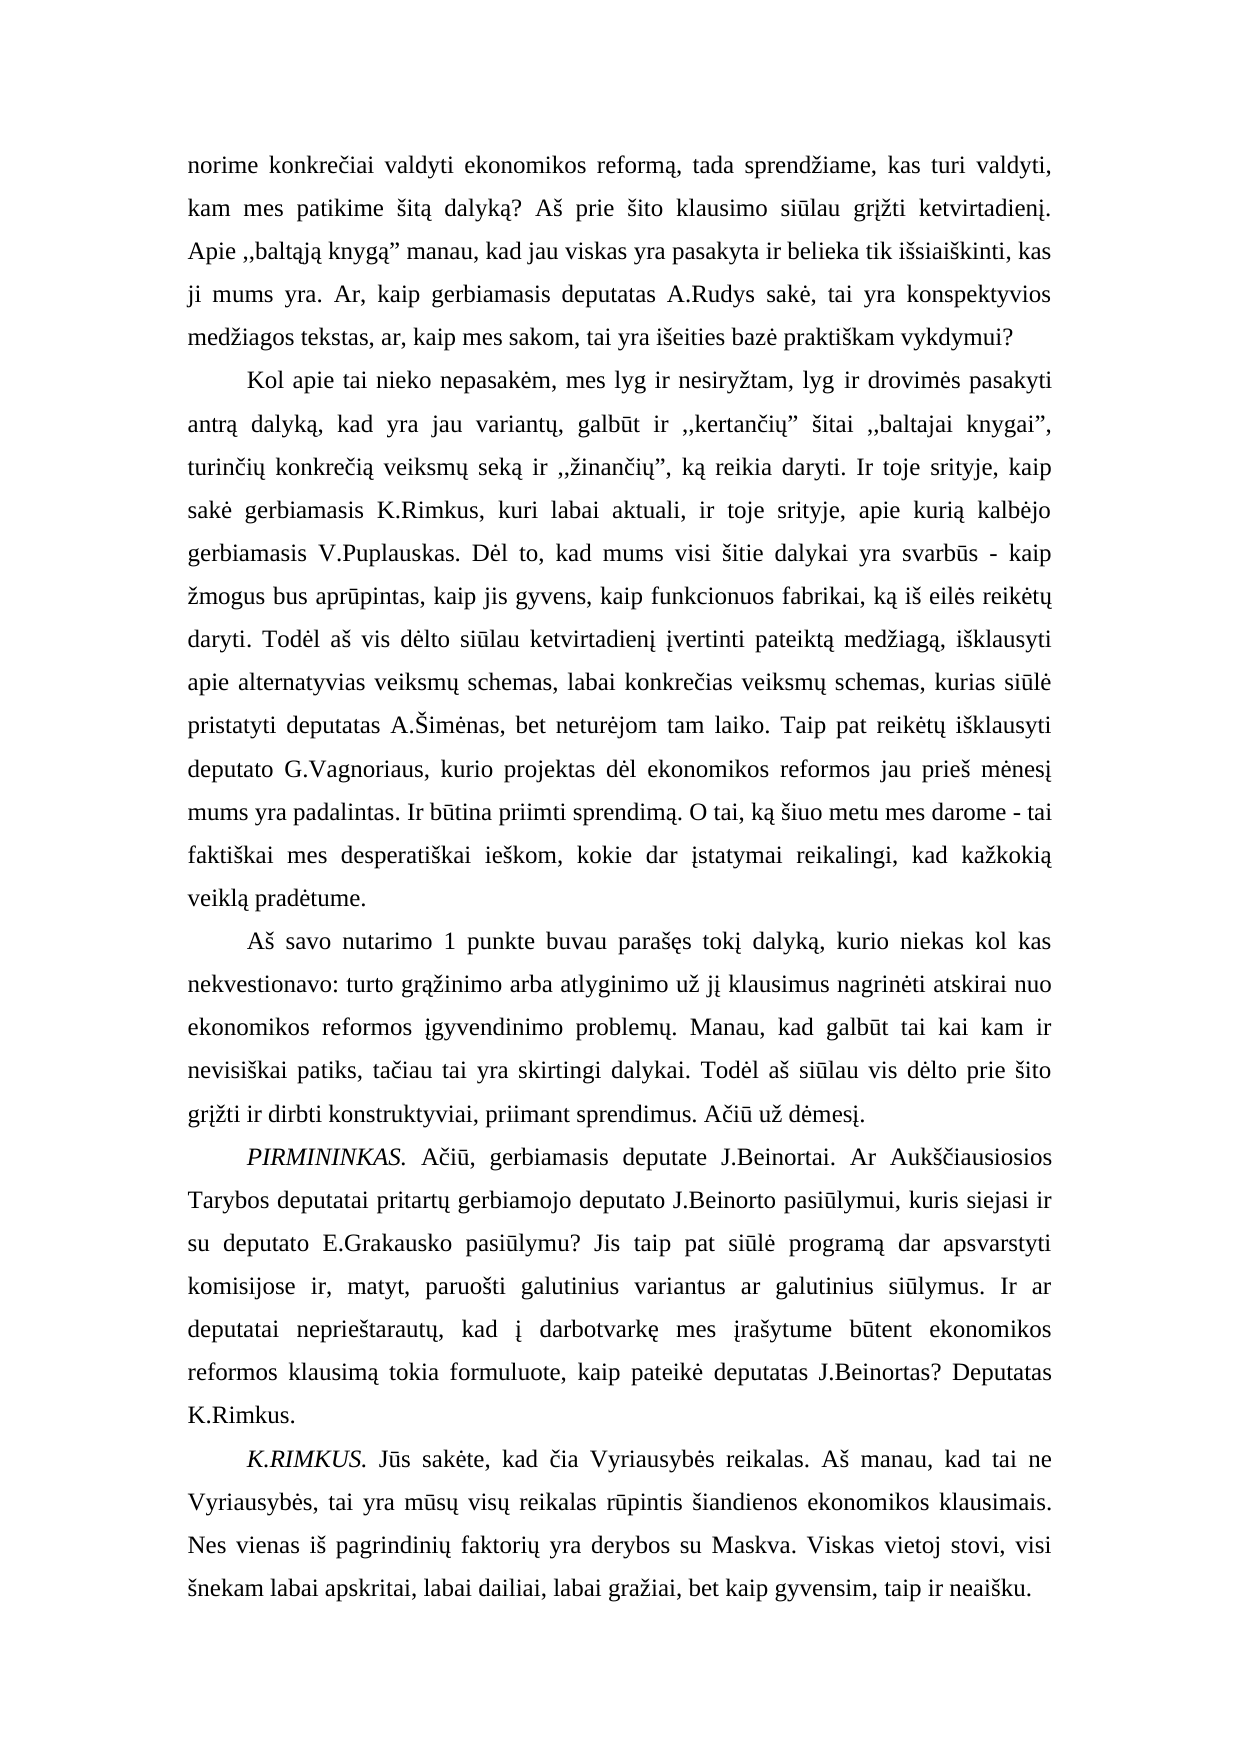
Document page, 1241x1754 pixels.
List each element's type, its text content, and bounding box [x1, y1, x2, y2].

text norime konkrečiai valdyti ekonomikos reformą, tada sprendžiame, kas turi valdyti, kam mes patikime šitą dalyką? Aš prie šito klausimo siūlau grįžti ketvirtadienį. Apie ,,baltąją knygą” manau, kad jau viskas yra pasakyta ir belieka tik išsiaiškinti, kas ji mums yra. Ar, kaip gerbiamasis deputatas A.Rudys sakė, tai yra konspektyvios medžiagos tekstas, ar, kaip mes sakom, tai yra išeities bazė praktiškam vykdymui? [187, 150, 1053, 351]
text Aš savo nutarimo 1 punkte buvau parašęs tokį dalyką, kurio niekas kol kas nekvestionavo: turto grąžinimo arba atlyginimo už jį klausimus nagrinėti atskirai nuo ekonomikos reformos įgyvendinimo problemų. Manau, kad galbūt tai kai kam ir nevisiškai patiks, tačiau tai yra skirtingi dalykai. Todėl aš siūlau vis dėlto prie šito grįžti ir dirbti konstruktyviai, priimant sprendimus. Ačiū už dėmesį. [187, 926, 1053, 1127]
text PIRMININKAS. Ačiū, gerbiamasis deputate J.Beinortai. Ar Aukščiausiosios Tarybos deputatai pritartų gerbiamojo deputato J.Beinorto pasiūlymui, kuris siejasi ir su deputato E.Grakausko pasiūlymu? Jis taip pat siūlė programą dar apsvarstyti komisijose ir, matyt, paruošti galutinius variantus ar galutinius siūlymus. Ir ar deputatai neprieštarautų, kad į darbotvarkę mes įrašytume būtent ekonomikos reformos klausimą tokia formuluote, kaip pateikė deputatas J.Beinortas? Deputatas K.Rimkus. [187, 1142, 1053, 1429]
text K.RIMKUS. Jūs sakėte, kad čia Vyriausybės reikalas. Aš manau, kad tai ne Vyriausybės, tai yra mūsų visų reikalas rūpintis šiandienos ekonomikos klausimais. Nes vienas iš pagrindinių faktorių yra derybos su Maskva. Viskas vietoj stovi, visi šnekam labai apskritai, labai dailiai, labai gražiai, bet kaip gyvensim, taip ir neaišku. [187, 1444, 1053, 1602]
text Kol apie tai nieko nepasakėm, mes lyg ir nesiryžtam, lyg ir drovimės pasakyti antrą dalyką, kad yra jau variantų, galbūt ir ,,kertančių” šitai ,,baltajai knygai”, turinčių konkrečią veiksmų seką ir ,,žinančių”, ką reikia daryti. Ir toje srityje, kaip sakė gerbiamasis K.Rimkus, kuri labai aktuali, ir toje srityje, apie kurią kalbėjo gerbiamasis V.Puplauskas. Dėl to, kad mums visi šitie dalykai yra svarbūs - kaip žmogus bus aprūpintas, kaip jis gyvens, kaip funkcionuos fabrikai, ką iš eilės reikėtų daryti. Todėl aš vis dėlto siūlau ketvirtadienį įvertinti pateiktą medžiagą, išklausyti apie alternatyvias veiksmų schemas, labai konkrečias veiksmų schemas, kurias siūlė pristatyti deputatas A.Šimėnas, bet neturėjom tam laiko. Taip pat reikėtų išklausyti deputato G.Vagnoriaus, kurio projektas dėl ekonomikos reformos jau prieš mėnesį mums yra padalintas. Ir būtina priimti sprendimą. O tai, ką šiuo metu mes darome - tai faktiškai mes desperatiškai ieškom, kokie dar įstatymai reikalingi, kad kažkokią veiklą pradėtume. [187, 366, 1053, 912]
